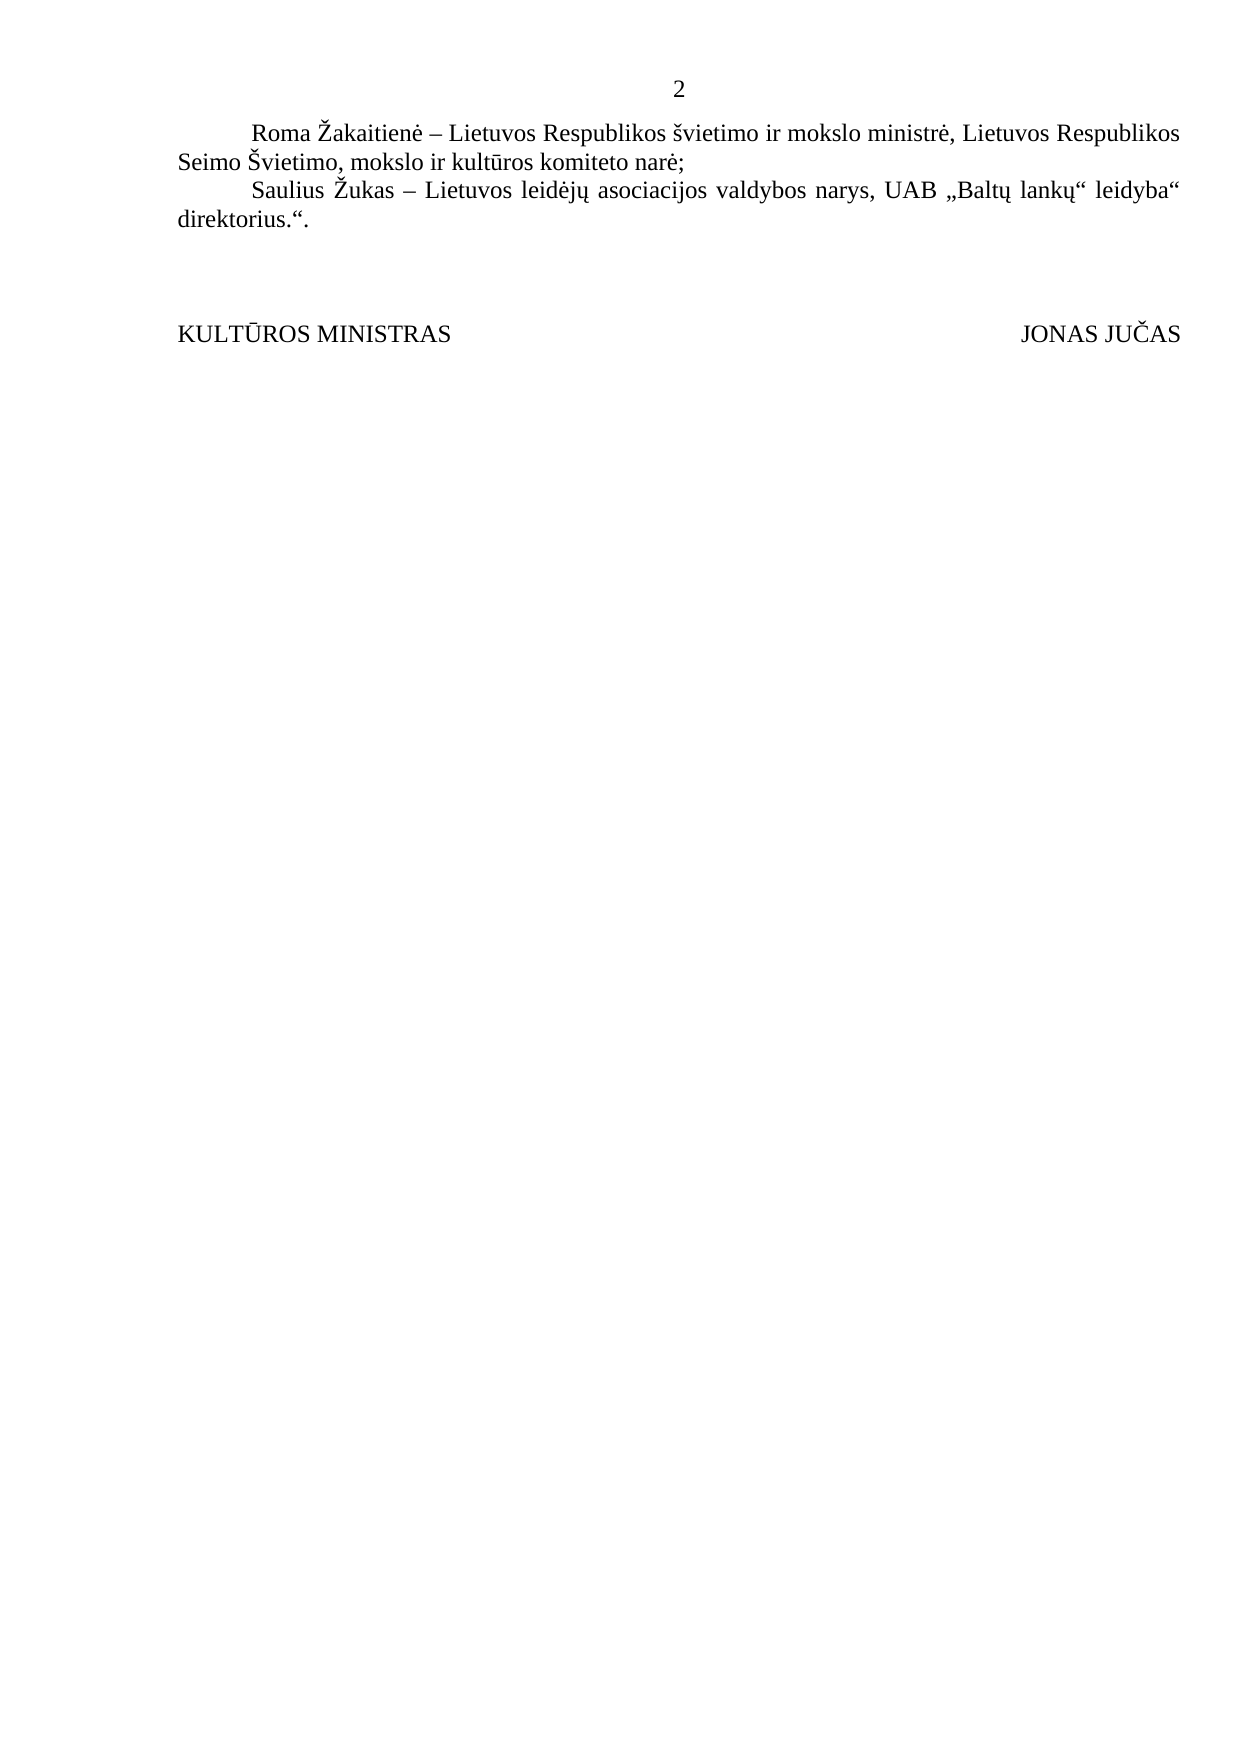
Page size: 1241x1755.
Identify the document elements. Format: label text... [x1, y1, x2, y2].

text KULTŪROS MINISTRAS JONAS JUČAS [177, 319, 1181, 348]
text Saulius Žukas – Lietuvos leidėjų asociacijos valdybos narys, UAB „Baltų lankų“ leidyba“ direktorius.“. [177, 176, 1181, 233]
text Roma Žakaitienė – Lietuvos Respublikos švietimo ir mokslo ministrė, Lietuvos Respublikos Seimo Švietimo, mokslo ir kultūros komiteto narė; [177, 118, 1181, 176]
